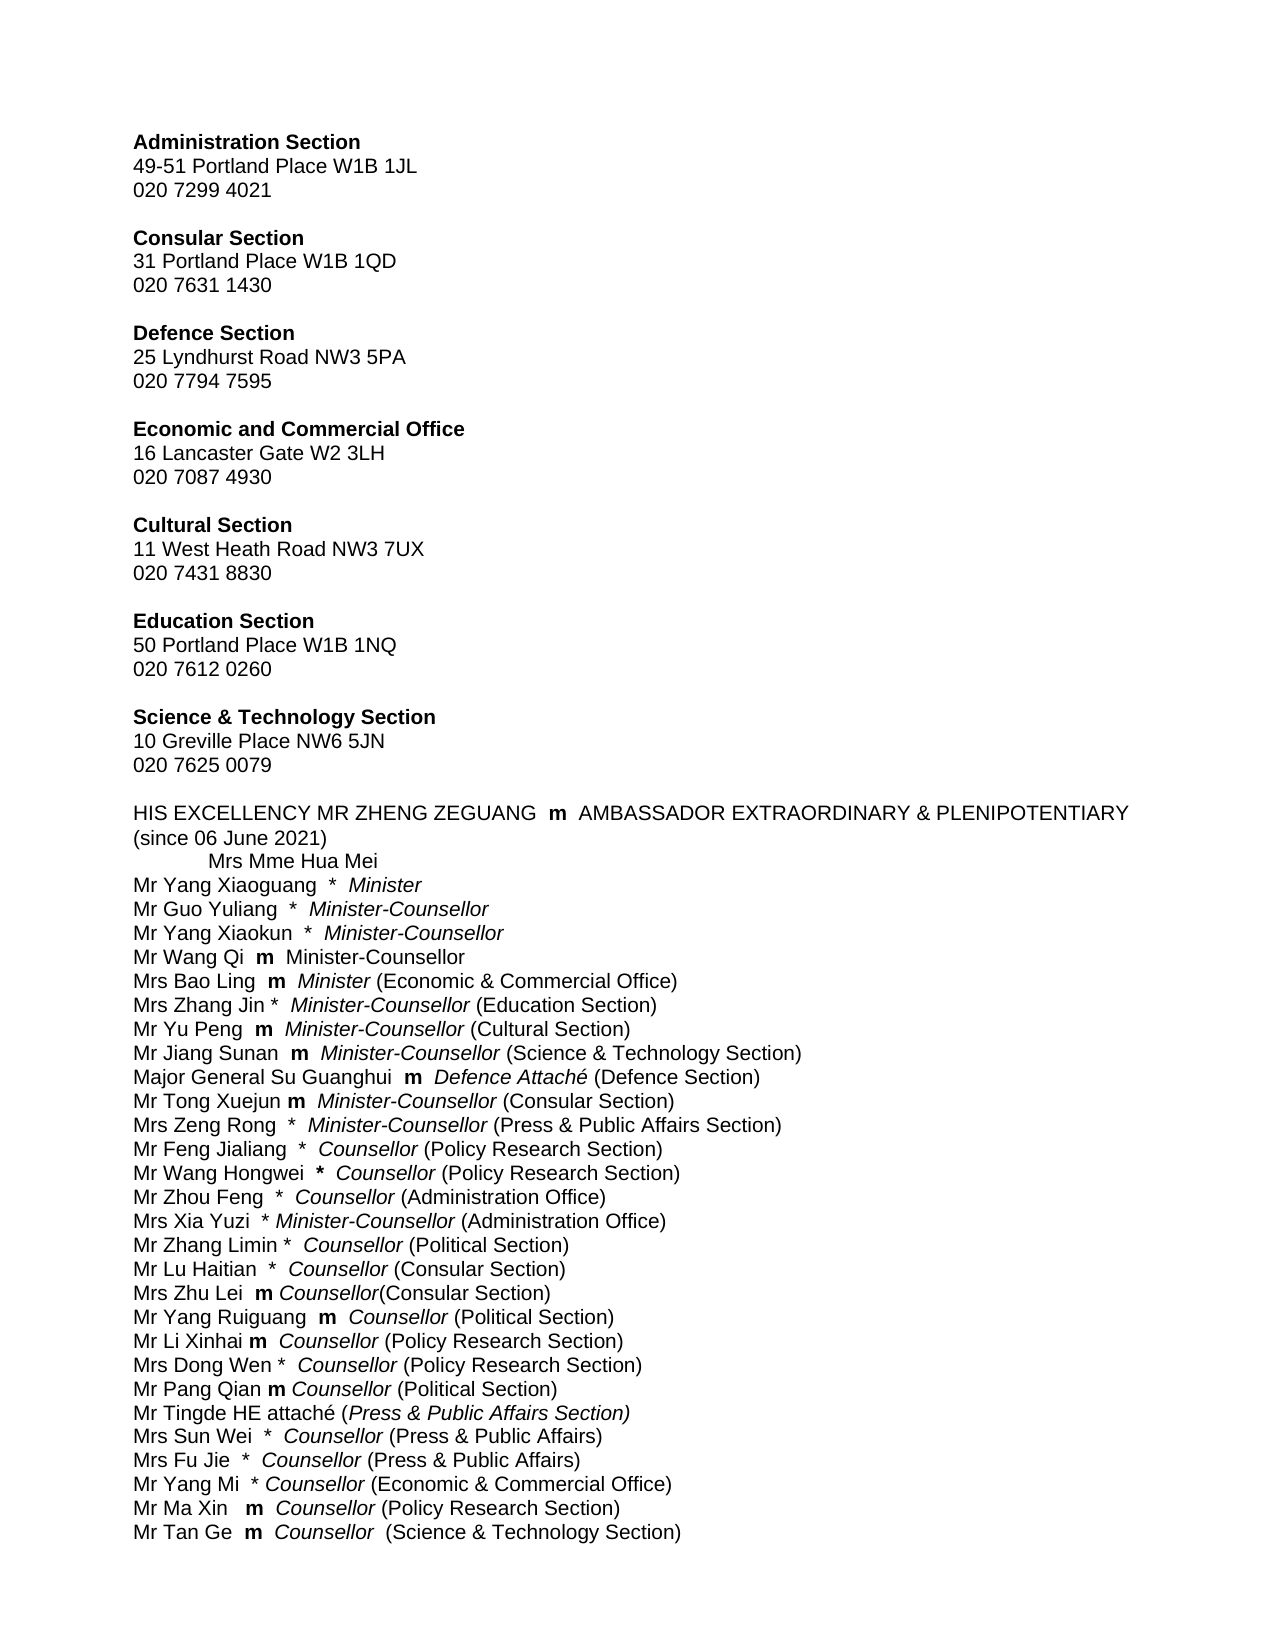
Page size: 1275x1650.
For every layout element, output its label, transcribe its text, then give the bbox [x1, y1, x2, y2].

text Mr Yang Xiaokun * Minister-Counsellor [133, 921, 1181, 945]
text Science & Technology Section [133, 704, 1181, 728]
text (since 06 June 2021) [133, 825, 1181, 849]
text Mr Li Xinhai m Counsellor (Policy Research Section) [133, 1328, 1181, 1352]
text Cultural Section [133, 513, 1181, 537]
text 10 Greville Place NW6 5JN [133, 728, 1181, 752]
text Mr Tan Ge m Counsellor (Science & Technology Section) [133, 1520, 1181, 1544]
text Economic and Commercial Office [133, 417, 1181, 441]
text 25 Lyndhurst Road NW3 5PA [133, 345, 1181, 369]
text Mr Yang Xiaoguang * Minister [133, 873, 1181, 897]
text Consular Section [133, 225, 1181, 249]
text 50 Portland Place W1B 1NQ [133, 633, 1181, 657]
text Mr Guo Yuliang * Minister-Counsellor [133, 897, 1181, 921]
text 020 7087 4930 [133, 465, 1181, 489]
text Administration Section [133, 129, 1181, 153]
text Mr Tong Xuejun m Minister-Counsellor (Consular Section) [133, 1089, 1181, 1113]
text 31 Portland Place W1B 1QD [133, 249, 1181, 273]
text 020 7631 1430 [133, 273, 1181, 297]
text Mr Zhang Limin * Counsellor (Political Section) [133, 1233, 1181, 1257]
text Mrs Sun Wei * Counsellor (Press & Public Affairs) [133, 1424, 1181, 1448]
text Mr Lu Haitian * Counsellor (Consular Section) [133, 1257, 1181, 1281]
text Mr Yang Mi * Counsellor (Economic & Commercial Office) [133, 1472, 1181, 1496]
text HIS EXCELLENCY MR ZHENG ZEGUANG m AMBASSADOR EXTRAORDINARY & PLENIPOTENTIARY [133, 800, 1181, 824]
text 020 7794 7595 [133, 369, 1181, 393]
text 49-51 Portland Place W1B 1JL [133, 153, 1181, 177]
text Mr Yu Peng m Minister-Counsellor (Cultural Section) [133, 1017, 1181, 1041]
text Mrs Xia Yuzi * Minister-Counsellor (Administration Office) [133, 1209, 1181, 1233]
text Education Section [133, 609, 1181, 633]
text Mr Wang Qi m Minister-Counsellor [133, 945, 1181, 969]
text Mrs Zhu Lei m Counsellor(Consular Section) [133, 1281, 1181, 1304]
text Major General Su Guanghui m Defence Attaché (Defence Section) [133, 1065, 1181, 1089]
text Mr Pang Qian m Counsellor (Political Section) [133, 1376, 1181, 1400]
text Mrs Bao Ling m Minister (Economic & Commercial Office) [133, 969, 1181, 993]
text Defence Section [133, 321, 1181, 345]
text Mr Ma Xin m Counsellor (Policy Research Section) [133, 1496, 1181, 1520]
text 020 7612 0260 [133, 657, 1181, 681]
text Mr Yang Ruiguang m Counsellor (Political Section) [133, 1304, 1181, 1328]
text 020 7431 8830 [133, 561, 1181, 585]
text Mr Wang Hongwei * Counsellor (Policy Research Section) [133, 1161, 1181, 1185]
text 16 Lancaster Gate W2 3LH [133, 441, 1181, 465]
text 020 7299 4021 [133, 177, 1181, 201]
text Mrs Zeng Rong * Minister-Counsellor (Press & Public Affairs Section) [133, 1113, 1181, 1137]
text Mrs Fu Jie * Counsellor (Press & Public Affairs) [133, 1448, 1181, 1472]
text Mr Feng Jialiang * Counsellor (Policy Research Section) [133, 1137, 1181, 1161]
text Mr Jiang Sunan m Minister-Counsellor (Science & Technology Section) [133, 1041, 1181, 1065]
text Mr Tingde HE attaché (Press & Public Affairs Section) [133, 1400, 1181, 1424]
text Mr Zhou Feng * Counsellor (Administration Office) [133, 1185, 1181, 1209]
text Mrs Mme Hua Mei [133, 849, 1181, 873]
text 11 West Heath Road NW3 7UX [133, 537, 1181, 561]
text 020 7625 0079 [133, 752, 1181, 776]
text Mrs Dong Wen * Counsellor (Policy Research Section) [133, 1352, 1181, 1376]
text Mrs Zhang Jin * Minister-Counsellor (Education Section) [133, 993, 1181, 1017]
